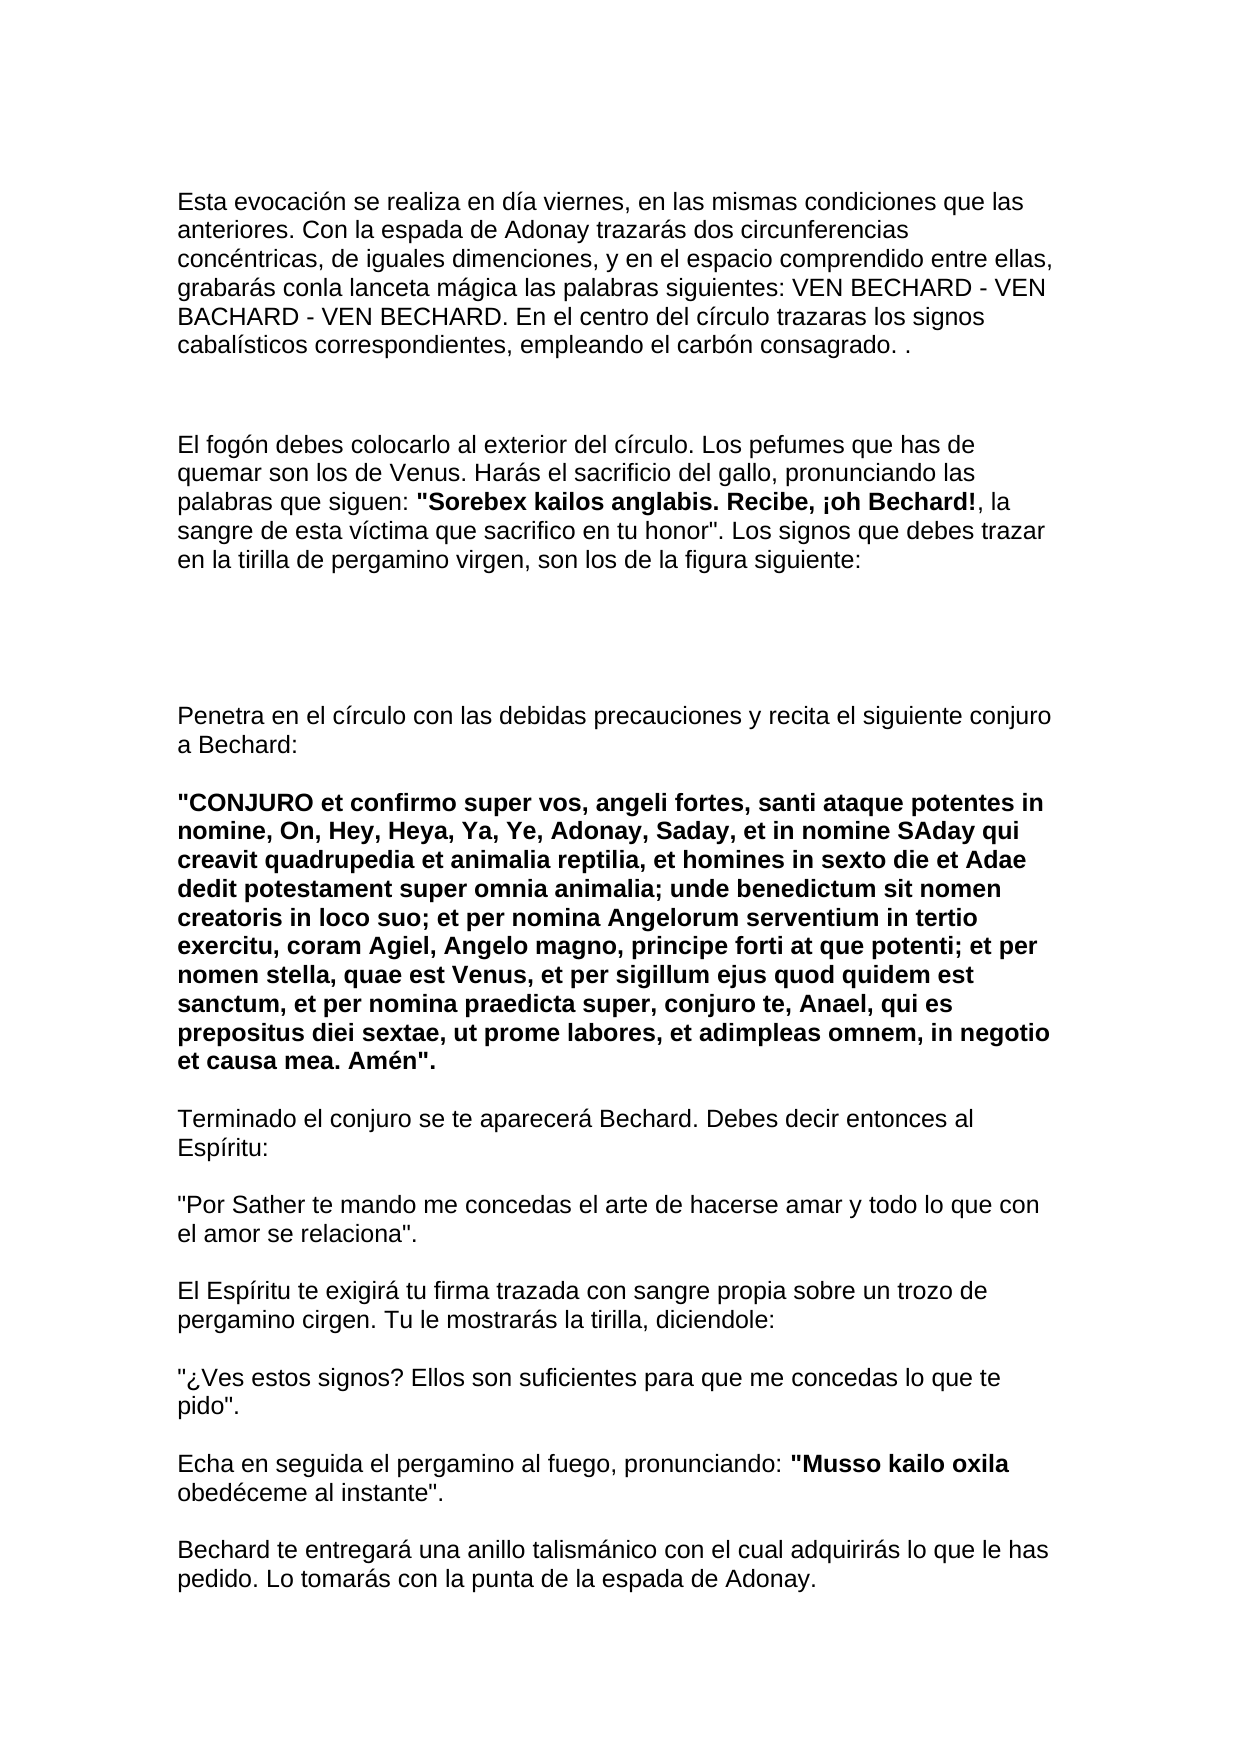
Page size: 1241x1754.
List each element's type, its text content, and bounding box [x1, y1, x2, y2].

text El fogón debes colocarlo al exterior del círculo. Los pefumes que has de quemar son los de Venus. Harás el sacrificio del gallo, pronunciando las palabras que siguen: "Sorebex kailos anglabis. Recibe, ¡oh Bechard!, la sangre de esta víctima que sacrifico en tu honor". Los signos que debes trazar en la tirilla de pergamino virgen, son los de la figura siguiente: [177, 429, 1063, 573]
text Esta evocación se realiza en día viernes, en las mismas condiciones que las anteriores. Con la espada de Adonay trazarás dos circunferencias concéntricas, de iguales dimenciones, y en el espacio comprendido entre ellas, grabarás conla lanceta mágica las palabras siguientes: VEN BECHARD - VEN BACHARD - VEN BECHARD. En el centro del círculo trazaras los signos cabalísticos correspondientes, empleando el carbón consagrado. . [177, 187, 1063, 359]
text Penetra en el círculo con las debidas precauciones y recita el siguiente conjuro a Bechard: "CONJURO et confirmo super vos, angeli fortes, santi ataque potentes in nomine, On, Hey, Heya, Ya, Ye, Adonay, Saday, et in nomine SAday qui creavit quadrupedia et animalia reptilia, et homines in sexto die et Adae dedit potestament super omnia animalia; unde benedictum sit nomen creatoris in loco suo; et per nomina Angelorum serventium in tertio exercitu, coram Agiel, Angelo magno, principe forti at que potenti; et per nomen stella, quae est Venus, et per sigillum ejus quod quidem est sanctum, et per nomina praedicta super, conjuro te, Anael, qui es prepositus diei sextae, ut prome labores, et adimpleas omnem, in negotio et causa mea. Amén". Terminado el conjuro se te aparecerá Bechard. Debes decir entonces al Espíritu: "Por Sather te mando me concedas el arte de hacerse amar y todo lo que con el amor se relaciona". El Espíritu te exigirá tu firma trazada con sangre propia sobre un trozo de pergamino cirgen. Tu le mostrarás la tirilla, diciendole: "¿Ves estos signos? Ellos son suficientes para que me concedas lo que te pido". Echa en seguida el pergamino al fuego, pronunciando: "Musso kailo oxila obedéceme al instante". Bechard te entregará una anillo talismánico con el cual adquirirás lo que le has pedido. Lo tomarás con la punta de la espada de Adonay. [177, 644, 1063, 1592]
